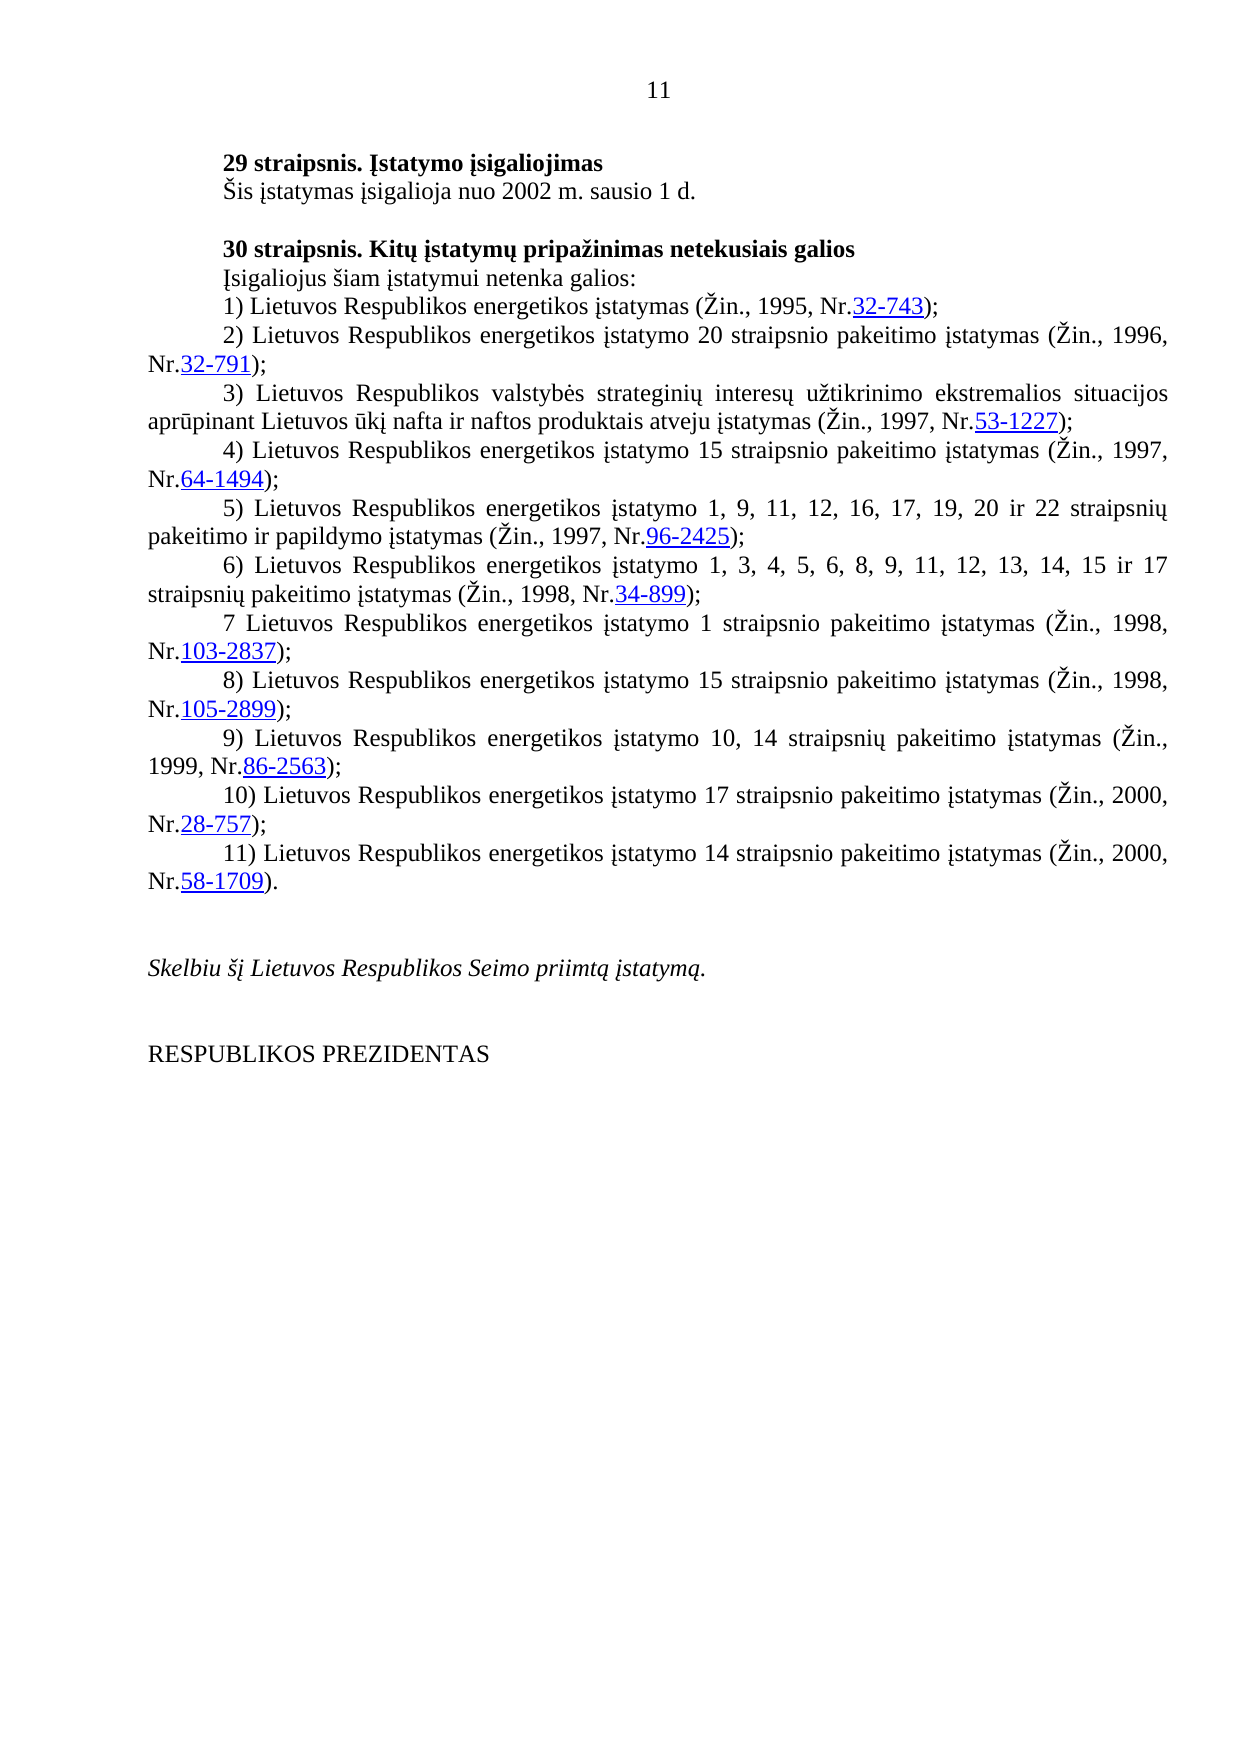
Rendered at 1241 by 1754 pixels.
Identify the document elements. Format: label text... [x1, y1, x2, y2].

text RESPUBLIKOS PREZIDENTAS [148, 1039, 1169, 1068]
text Įsigaliojus šiam įstatymui netenka galios: [148, 263, 1169, 291]
text 9) Lietuvos Respublikos energetikos įstatymo 10, 14 straipsnių pakeitimo įstatymas (Žin., 1999, Nr.86-2563); [148, 723, 1169, 780]
text 7 Lietuvos Respublikos energetikos įstatymo 1 straipsnio pakeitimo įstatymas (Žin., 1998, Nr.103-2837); [148, 608, 1169, 665]
text 30 straipsnis. Kitų įstatymų pripažinimas netekusiais galios [148, 234, 1169, 263]
text 29 straipsnis. Įstatymo įsigaliojimas [148, 148, 1169, 176]
text 5) Lietuvos Respublikos energetikos įstatymo 1, 9, 11, 12, 16, 17, 19, 20 ir 22 straipsnių pakeitimo ir papildymo įstatymas (Žin., 1997, Nr.96-2425); [148, 493, 1169, 550]
text Šis įstatymas įsigalioja nuo 2002 m. sausio 1 d. [148, 176, 1169, 205]
text 4) Lietuvos Respublikos energetikos įstatymo 15 straipsnio pakeitimo įstatymas (Žin., 1997, Nr.64-1494); [148, 435, 1169, 493]
text 6) Lietuvos Respublikos energetikos įstatymo 1, 3, 4, 5, 6, 8, 9, 11, 12, 13, 14, 15 ir 17 straipsnių pakeitimo įstatymas (Žin., 1998, Nr.34-899); [148, 550, 1169, 608]
text 2) Lietuvos Respublikos energetikos įstatymo 20 straipsnio pakeitimo įstatymas (Žin., 1996, Nr.32-791); [148, 320, 1169, 378]
text Skelbiu šį Lietuvos Respublikos Seimo priimtą įstatymą. [148, 953, 1169, 981]
text 8) Lietuvos Respublikos energetikos įstatymo 15 straipsnio pakeitimo įstatymas (Žin., 1998, Nr.105-2899); [148, 665, 1169, 723]
text 11) Lietuvos Respublikos energetikos įstatymo 14 straipsnio pakeitimo įstatymas (Žin., 2000, Nr.58-1709). [148, 838, 1169, 895]
text 10) Lietuvos Respublikos energetikos įstatymo 17 straipsnio pakeitimo įstatymas (Žin., 2000, Nr.28-757); [148, 780, 1169, 838]
text 3) Lietuvos Respublikos valstybės strateginių interesų užtikrinimo ekstremalios situacijos aprūpinant Lietuvos ūkį nafta ir naftos produktais atveju įstatymas (Žin., 1997, Nr.53-1227); [148, 378, 1169, 435]
text 1) Lietuvos Respublikos energetikos įstatymas (Žin., 1995, Nr.32-743); [148, 291, 1169, 320]
